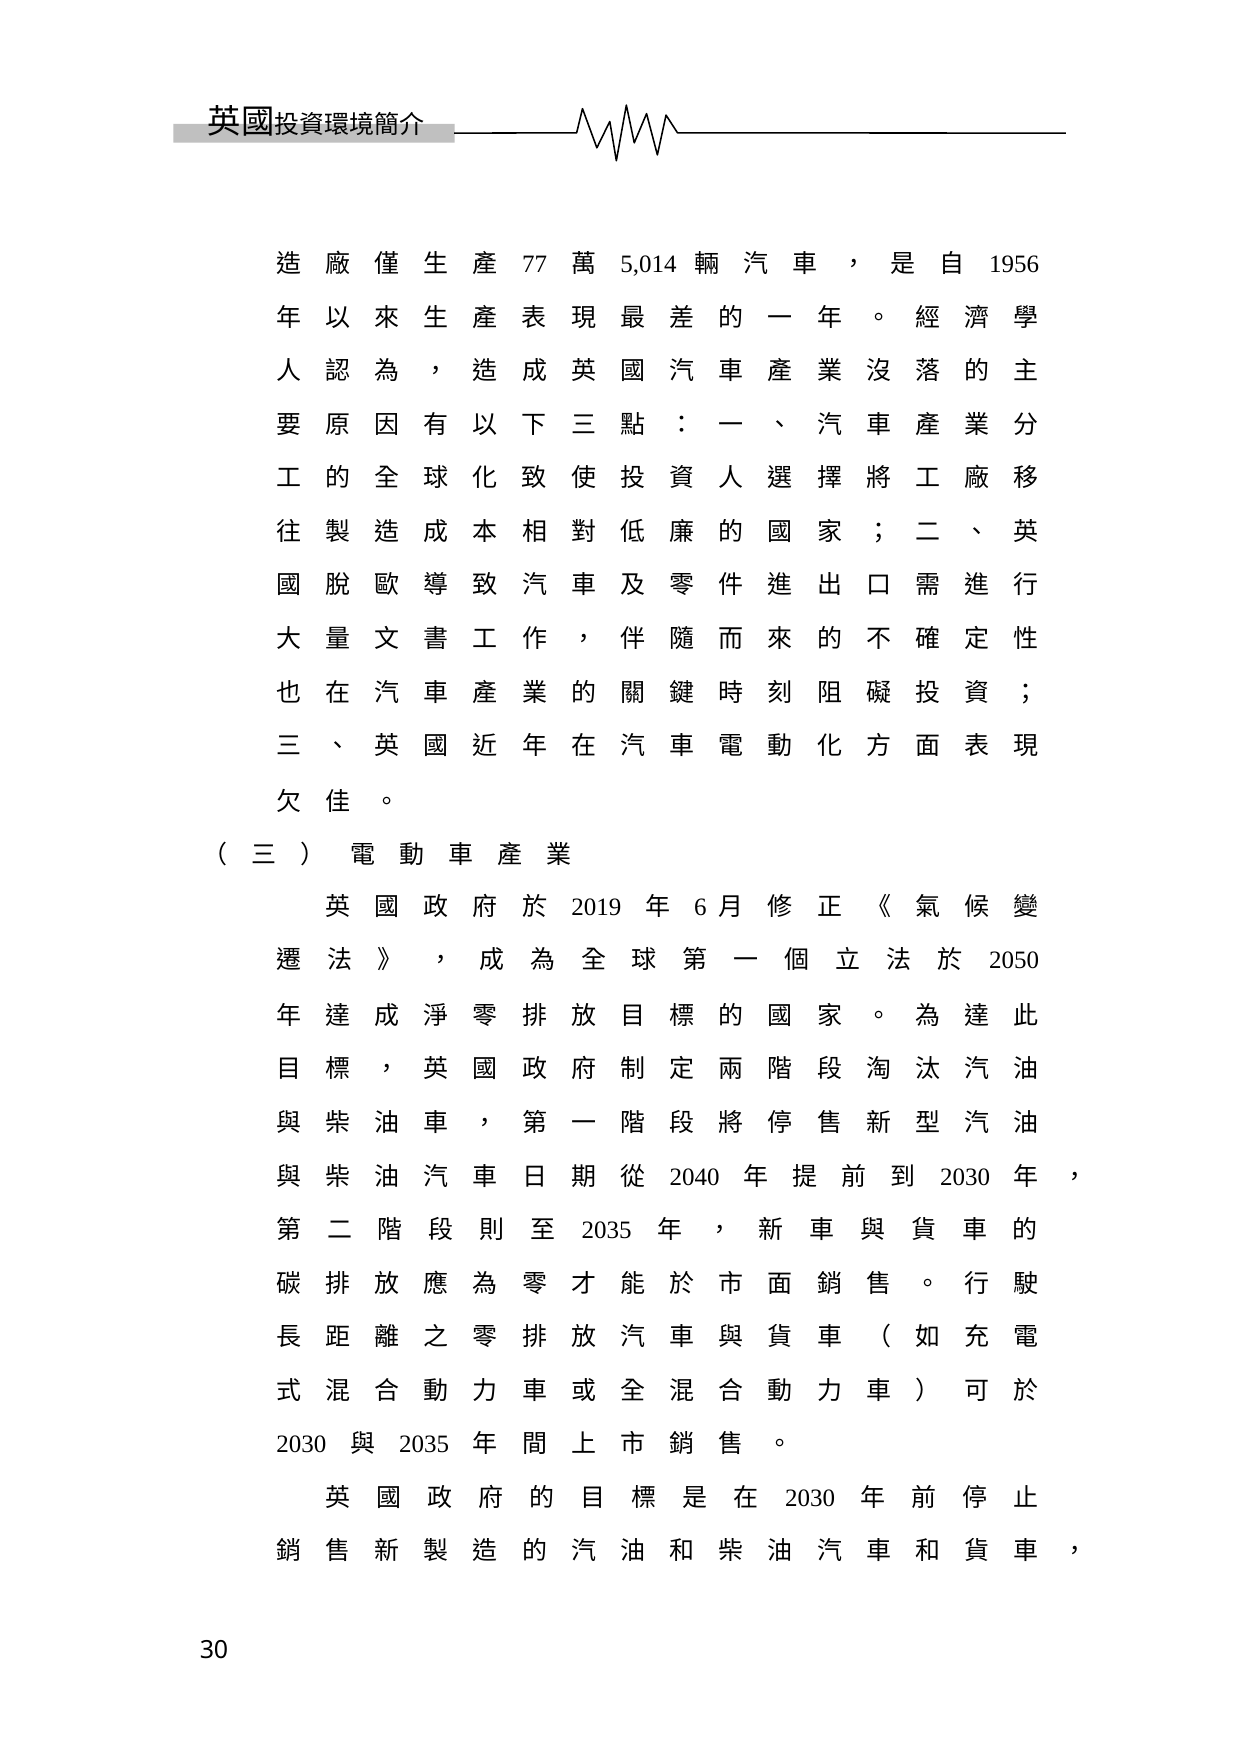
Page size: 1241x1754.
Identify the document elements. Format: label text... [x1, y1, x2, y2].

text 英國政府於2019年6月修正《氣候變遷法》，成為全球第一個立法於2050年達成淨零排放目標的國家。為達此目標，英國政府制定兩階段淘汰汽油與柴油車，第一階段將停售新型汽油與柴油汽車日期從2040年提前到2030年，第二階段則至2035年，新車與貨車的碳排放應為零才能於市面銷售。行駛長距離之零排放汽車與貨車（如充電式混合動力車或全混合動力車）可於2030與2035年間上市銷售。 [276, 880, 1063, 1469]
text 英國政府的目標是在2030年前停止銷售新製造的汽油和柴油汽車和貨車，到2035年所有新的汽車和貨車將完全實現淨零碳排，汽車製造商和供應鏈在此過渡中發揮著至關重要的作用。英國政府已承諾注入50億英鎊用於基礎設施、研發及支持市場供需面發展，推動產業過渡至2035年設計及製造零碳排汽車，以及提升消費者對於電動車之需求。 [276, 1469, 1063, 1576]
text （三）電動車產業 [202, 826, 1063, 880]
text 造廠僅生產77萬5,014 輛汽車，是自1956年以來生產表現最差的一年。經濟學人認為，造成英國汽車產業沒落的主要原因有以下三點：一、汽車產業分工的全球化致使投資人選擇將工廠移往製造成本相對低廉的國家；二、英國脫歐導致汽車及零件進出口需進行大量文書工作，伴隨而來的不確定性也在汽車產業的關鍵時刻阻礙投資；三、英國近年在汽車電動化方面表現欠佳。 [276, 237, 1063, 826]
